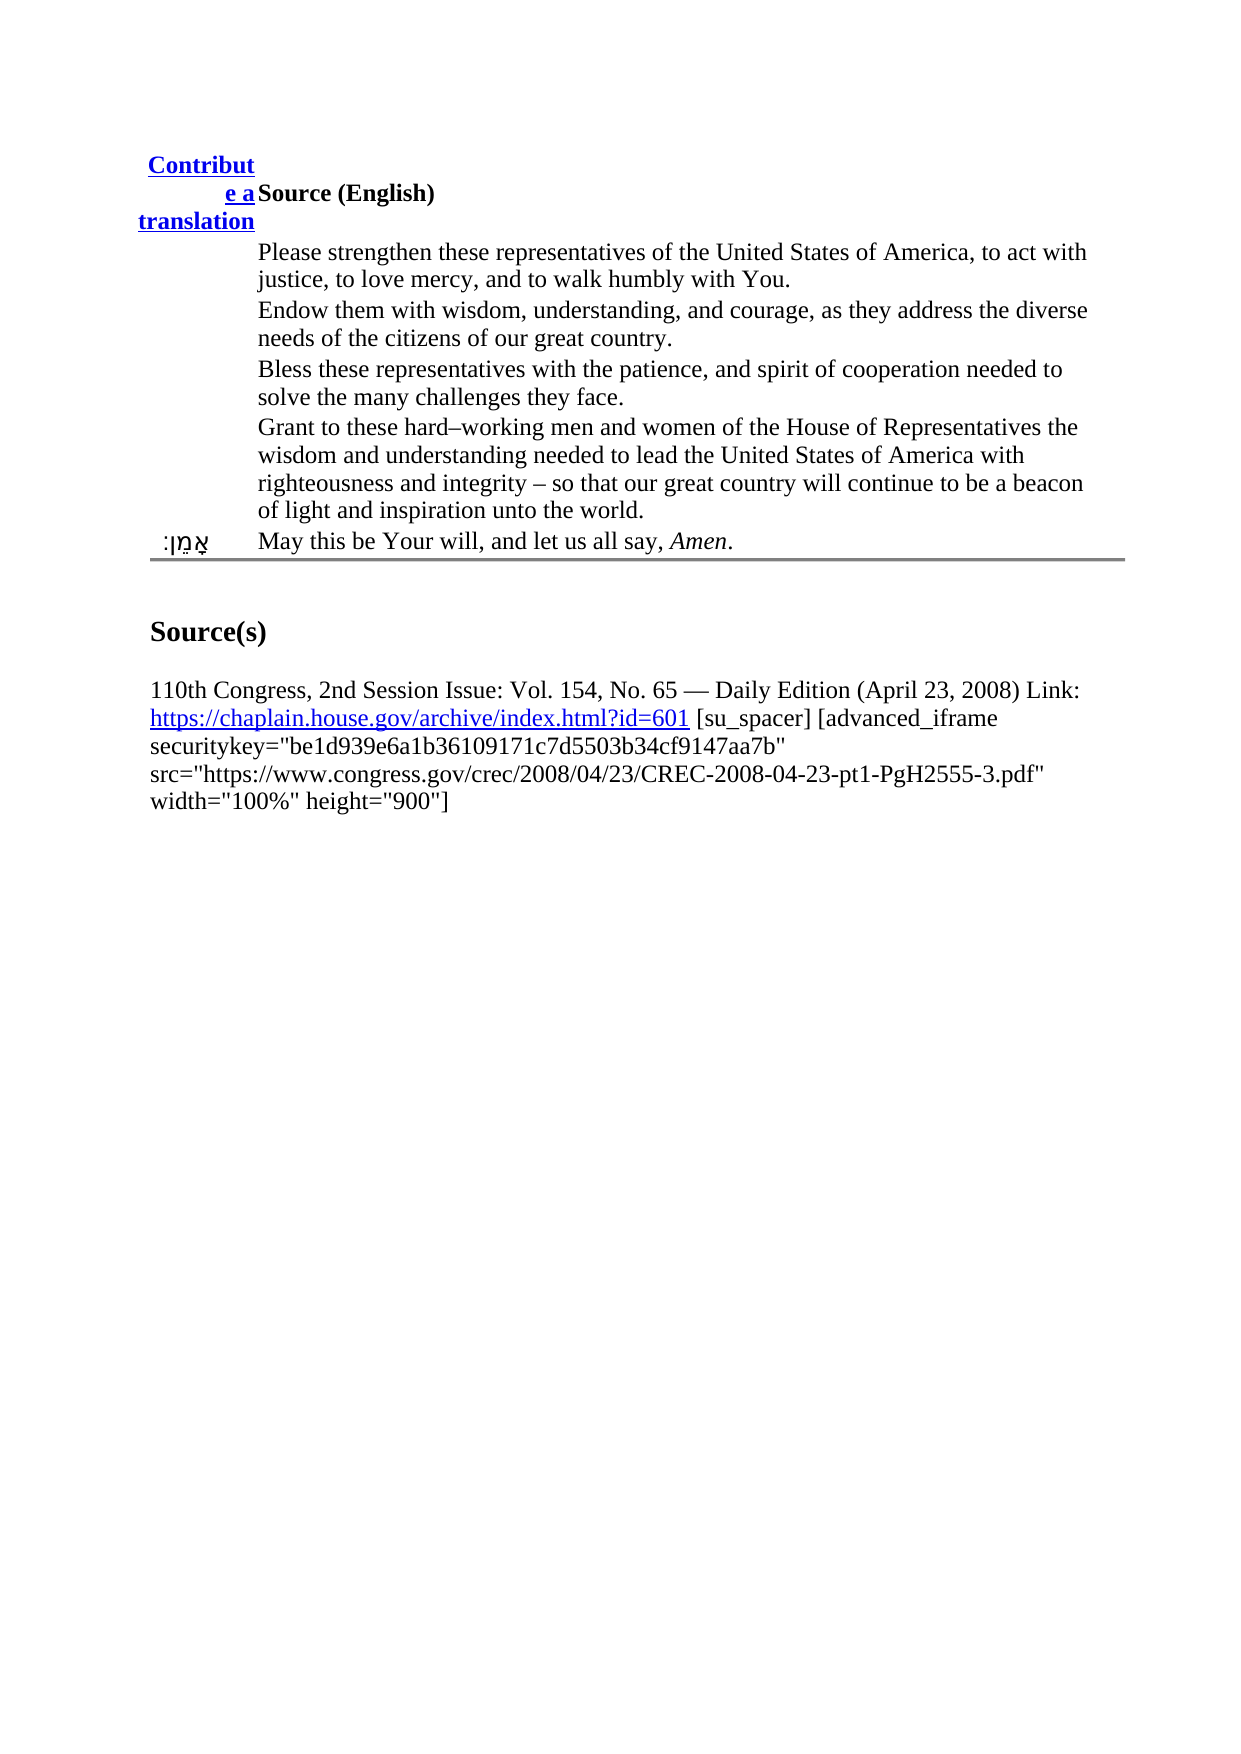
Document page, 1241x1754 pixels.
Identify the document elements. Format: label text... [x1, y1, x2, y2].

table_cell אָמֵן׃ [135, 526, 256, 558]
table_cell Endow them with wisdom, understanding, and courage, as they address the diverse needs of the citizens of our great country. [256, 295, 1105, 353]
table_cell Please strengthen these representatives of the United States of America, to act with justice, to love mercy, and to walk humbly with You. [256, 236, 1105, 295]
table_header Contribute a translation [135, 150, 256, 236]
subtitle Source(s) [150, 615, 1090, 647]
text 110th Congress, 2nd Session Issue: Vol. 154, No. 65 — Daily Edition (April 23, 2008) Link: https://chaplain.house.gov/archive/index.html?id=601 [su_spacer] [advanced_iframe securitykey="be1d939e6a1b36109171c7d5503b34cf9147aa7b" src="https://www.congress.gov/crec/2008/04/23/CREC-2008-04-23-pt1-PgH2555-3.pdf" width="100%" height="900"] [150, 677, 1090, 815]
table_cell Bless these representatives with the patience, and spirit of cooperation needed to solve the many challenges they face. [256, 353, 1105, 412]
table_cell May this be Your will, and let us all say, Amen. [256, 526, 1105, 558]
table_cell [135, 236, 256, 295]
table_cell [135, 295, 256, 353]
table_cell [135, 353, 256, 412]
table_cell [135, 412, 256, 526]
table_cell Grant to these hard–working men and women of the House of Representatives the wisdom and understanding needed to lead the United States of America with righteousness and integrity – so that our great country will continue to be a beacon of light and inspiration unto the world. [256, 412, 1105, 526]
table_header Source (English) [256, 150, 1105, 236]
